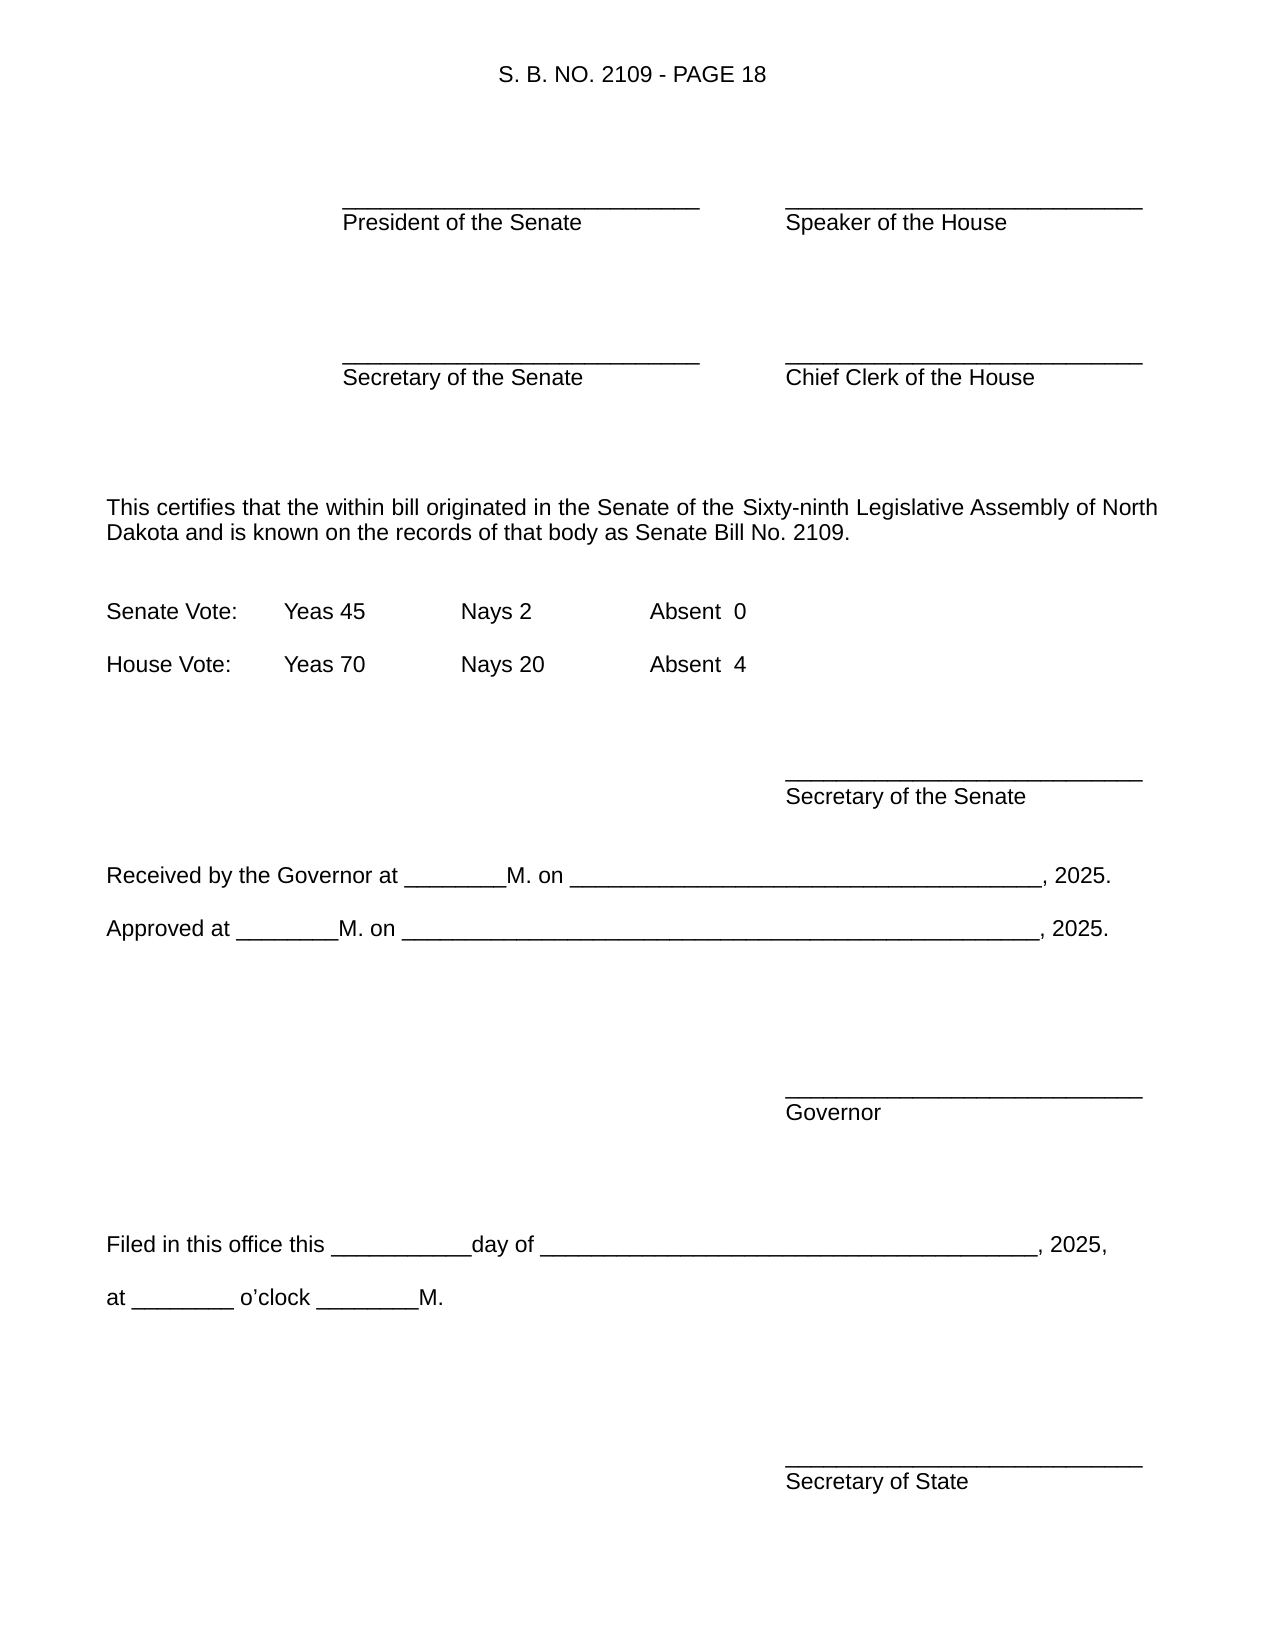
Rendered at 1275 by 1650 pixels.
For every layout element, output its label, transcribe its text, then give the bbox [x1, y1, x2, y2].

text Governor [106, 1099, 1158, 1125]
text Approved at ________M. on __________________________________________________, 2025. [106, 914, 1158, 941]
text This certifies that the within bill originated in the Senate of the Sixty-ninth Legislative Assembly of North Dakota and is known on the records of that body as Senate Bill No. 2109. [106, 496, 1158, 546]
text at ________ o’clock ________M. [106, 1283, 1158, 1310]
text ____________________________ [106, 1442, 1158, 1468]
text ____________________________ [106, 1073, 1158, 1099]
text Secretary of the Senate [106, 783, 1158, 809]
text President of the Senate Speaker of the House [106, 211, 1158, 236]
text Senate Vote: Yeas 45 Nays 2 Absent 0 [106, 598, 1158, 625]
text ____________________________ [106, 756, 1158, 783]
text ____________________________ ____________________________ [106, 186, 1158, 211]
text Received by the Governor at ________M. on _____________________________________, 2025. [106, 862, 1158, 888]
text Secretary of State [106, 1468, 1158, 1494]
text ____________________________ ____________________________ [106, 341, 1158, 366]
text Secretary of the Senate Chief Clerk of the House [106, 366, 1158, 391]
text Filed in this office this ___________day of _______________________________________, 2025, [106, 1231, 1158, 1257]
text House Vote: Yeas 70 Nays 20 Absent 4 [106, 651, 1158, 677]
